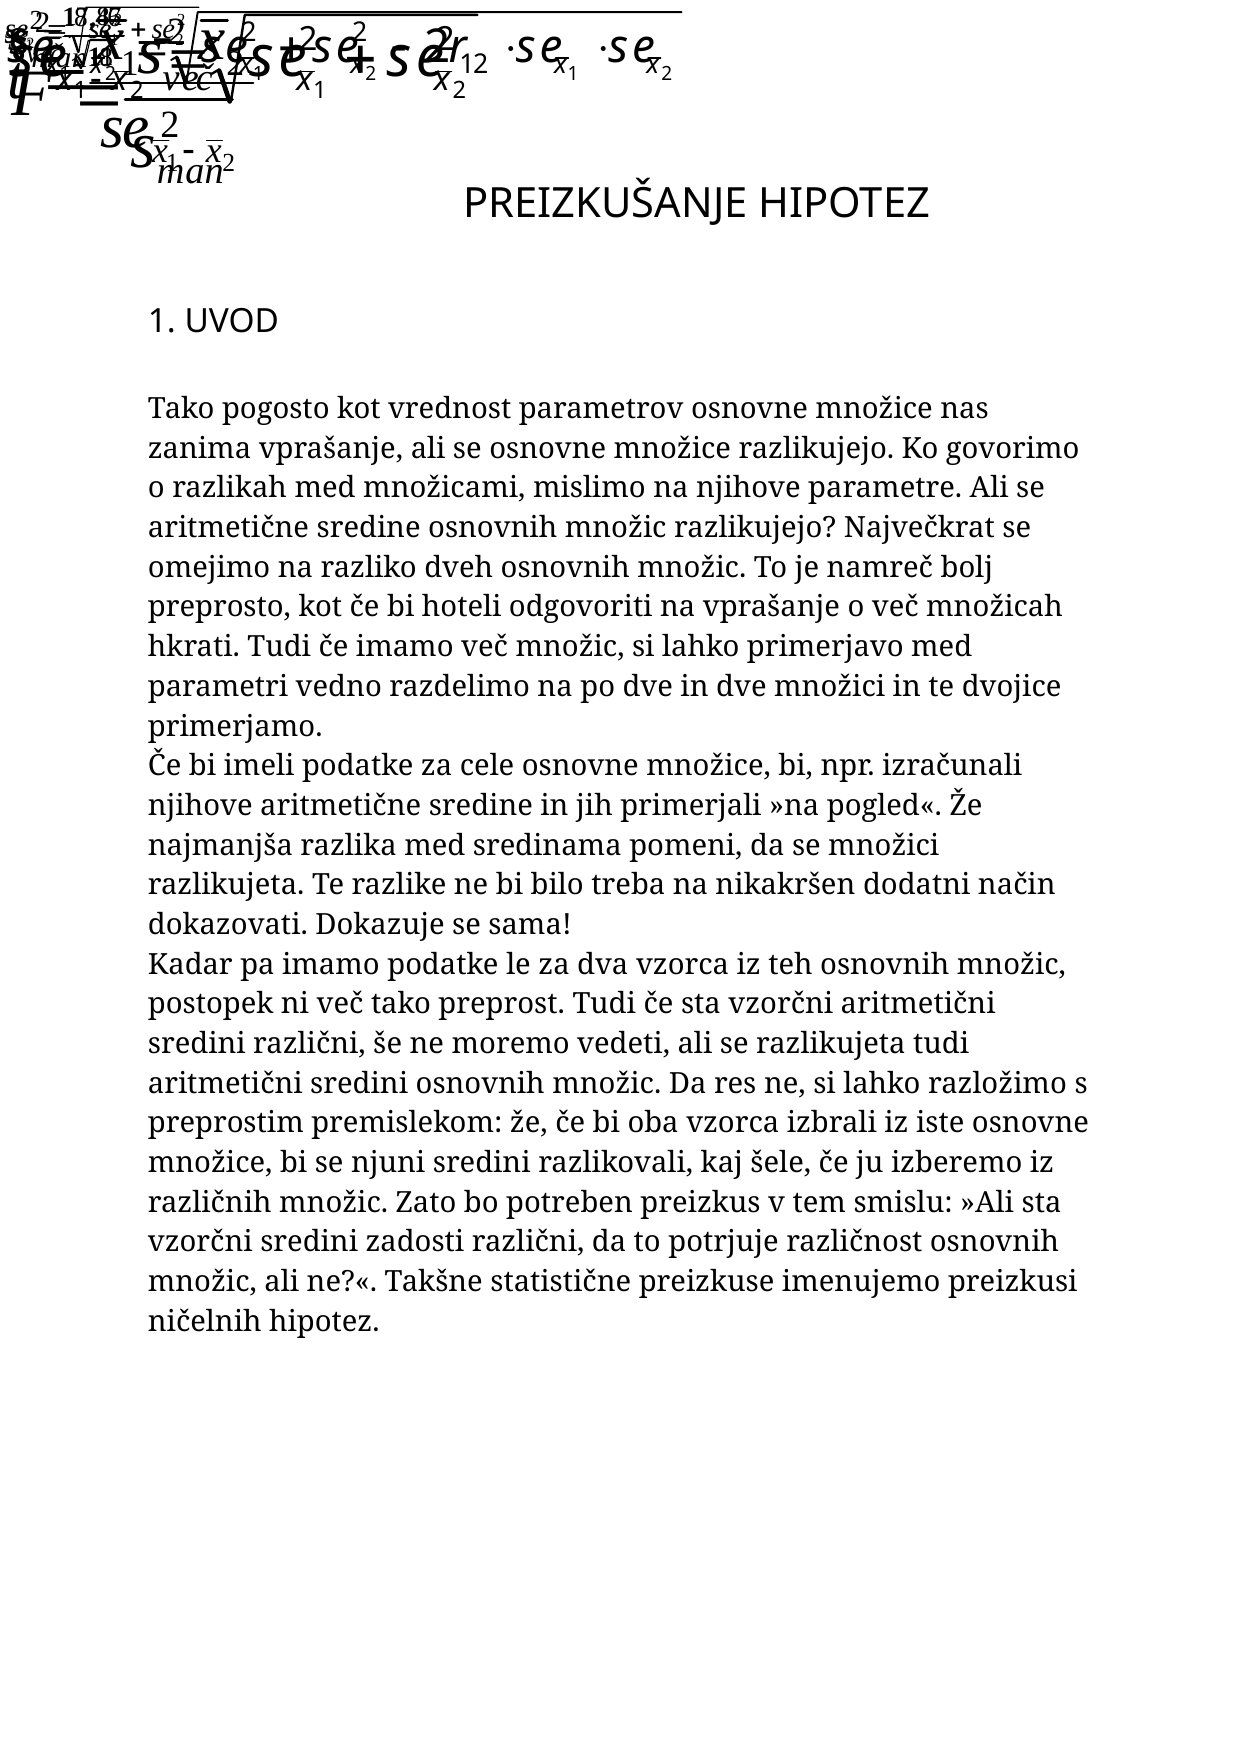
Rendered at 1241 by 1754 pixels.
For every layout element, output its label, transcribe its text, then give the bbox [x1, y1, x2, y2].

text Če bi imeli podatke za cele osnovne množice, bi, npr. izračunali njihove aritmetične sredine in jih primerjali »na pogled«. Že najmanjša razlika med sredinama pomeni, da se množici razlikujeta. Te razlike ne bi bilo treba na nikakršen dodatni način dokazovati. Dokazuje se sama! [148, 744, 1093, 943]
subtitle PREIZKUŠANJE HIPOTEZ [185, 173, 1093, 229]
text Tako pogosto kot vrednost parametrov osnovne množice nas zanima vprašanje, ali se osnovne množice razlikujejo. Ko govorimo o razlikah med množicami, mislimo na njihove parametre. Ali se aritmetične sredine osnovnih množic razlikujejo? Največkrat se omejimo na razliko dveh osnovnih množic. To je namreč bolj preprosto, kot če bi hoteli odgovoriti na vprašanje o več množicah hkrati. Tudi če imamo več množic, si lahko primerjavo med parametri vedno razdelimo na po dve in dve množici in te dvojice primerjamo. [148, 387, 1093, 744]
text 1. Uvod [148, 296, 1093, 342]
text Kadar pa imamo podatke le za dva vzorca iz teh osnovnih množic, postopek ni več tako preprost. Tudi če sta vzorčni aritmetični sredini različni, še ne moremo vedeti, ali se razlikujeta tudi aritmetični sredini osnovnih množic. Da res ne, si lahko razložimo s preprostim premislekom: že, če bi oba vzorca izbrali iz iste osnovne množice, bi se njuni sredini razlikovali, kaj šele, če ju izberemo iz različnih množic. Zato bo potreben preizkus v tem smislu: »Ali sta vzorčni sredini zadosti različni, da to potrjuje različnost osnovnih množic, ali ne?«. Takšne statistične preizkuse imenujemo preizkusi ničelnih hipotez. [148, 943, 1093, 1340]
